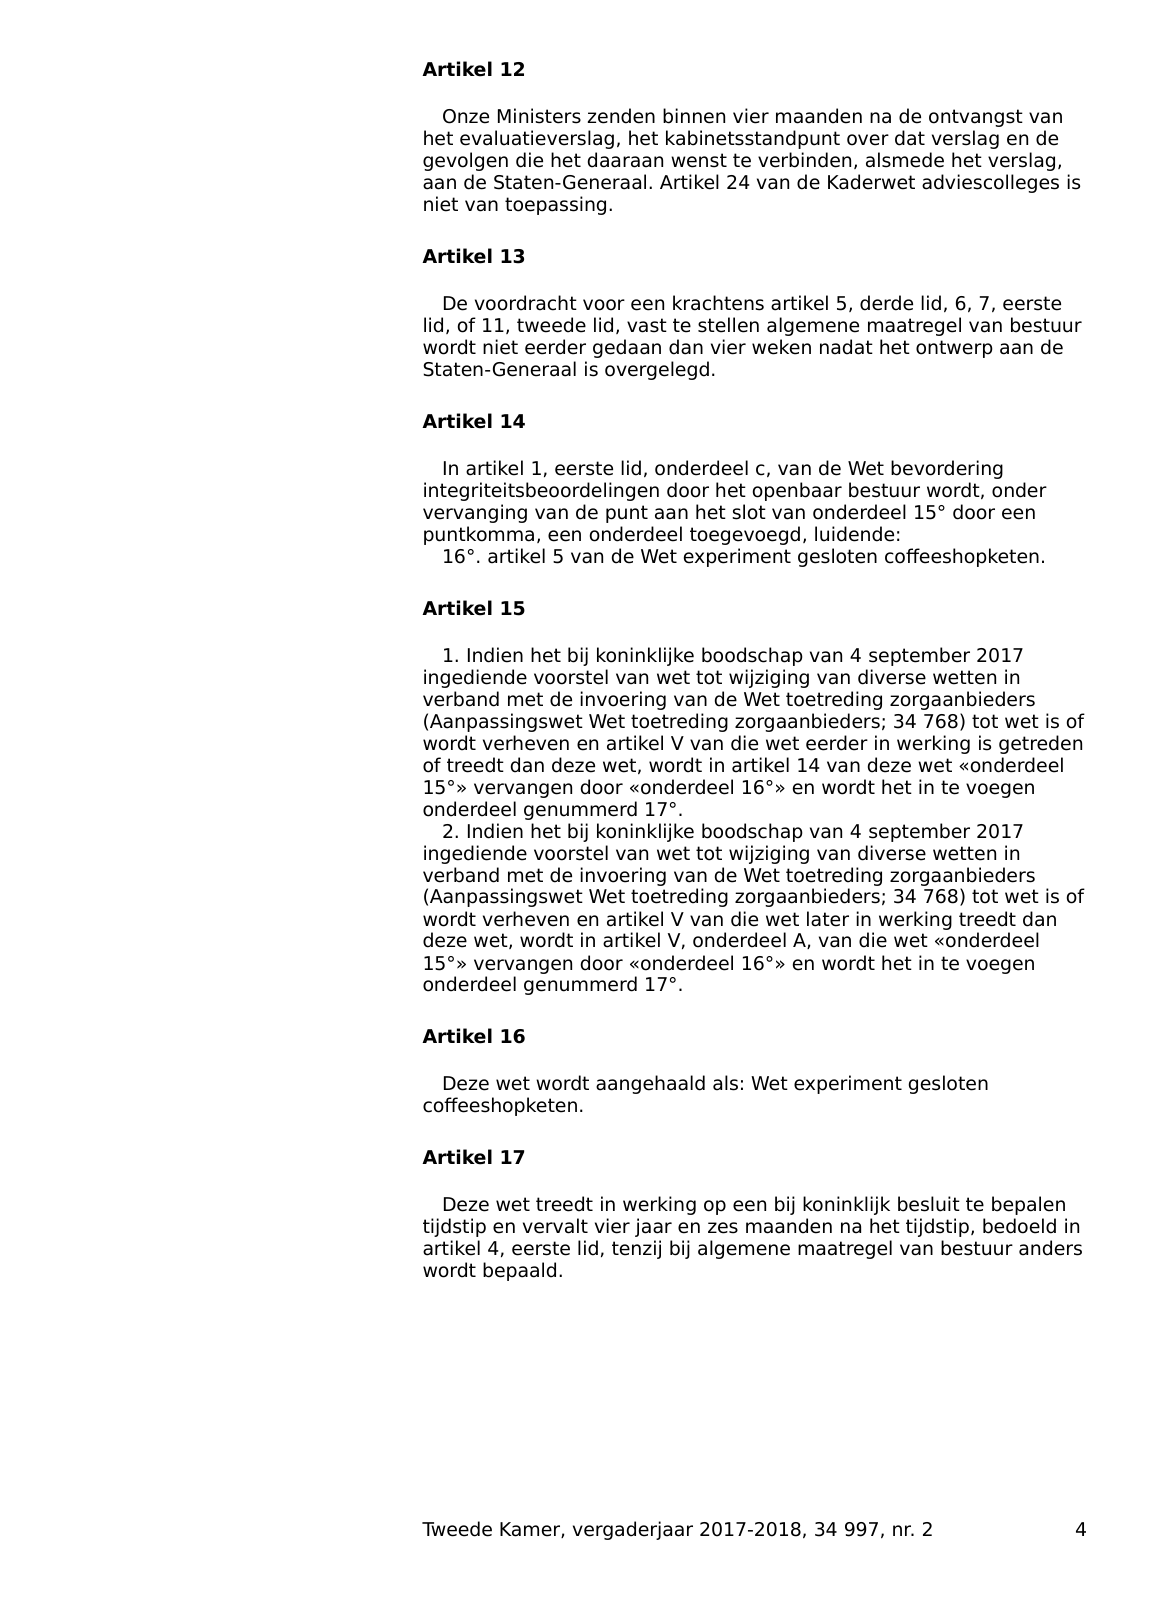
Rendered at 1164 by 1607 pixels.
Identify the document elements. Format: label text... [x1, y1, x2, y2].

text 1. Indien het bij koninklijke boodschap van 4 september 2017 ingediende voorstel van wet tot wijziging van diverse wetten in verband met de invoering van de Wet toetreding zorgaanbieders (Aanpassingswet Wet toetreding zorgaanbieders; 34 768) tot wet is of wordt verheven en artikel V van die wet eerder in werking is getreden of treedt dan deze wet, wordt in artikel 14 van deze wet «onderdeel 15°» vervangen door «onderdeel 16°» en wordt het in te voegen onderdeel genummerd 17°. [422, 645, 1087, 821]
subtitle Artikel 13 [422, 246, 1087, 268]
text Onze Ministers zenden binnen vier maanden na de ontvangst van het evaluatieverslag, het kabinetsstandpunt over dat verslag en de gevolgen die het daaraan wenst te verbinden, alsmede het verslag, aan de Staten-Generaal. Artikel 24 van de Kaderwet adviescolleges is niet van toepassing. [422, 106, 1087, 216]
subtitle Artikel 14 [422, 411, 1087, 433]
text 16°. artikel 5 van de Wet experiment gesloten coffeeshopketen. [422, 546, 1087, 568]
text Deze wet treedt in werking op een bij koninklijk besluit te bepalen tijdstip en vervalt vier jaar en zes maanden na het tijdstip, bedoeld in artikel 4, eerste lid, tenzij bij algemene maatregel van bestuur anders wordt bepaald. [422, 1194, 1087, 1282]
subtitle Artikel 16 [422, 1026, 1087, 1048]
subtitle Artikel 12 [422, 59, 1087, 81]
text 2. Indien het bij koninklijke boodschap van 4 september 2017 ingediende voorstel van wet tot wijziging van diverse wetten in verband met de invoering van de Wet toetreding zorgaanbieders (Aanpassingswet Wet toetreding zorgaanbieders; 34 768) tot wet is of wordt verheven en artikel V van die wet later in werking treedt dan deze wet, wordt in artikel V, onderdeel A, van die wet «onderdeel 15°» vervangen door «onderdeel 16°» en wordt het in te voegen onderdeel genummerd 17°. [422, 821, 1087, 996]
subtitle Artikel 15 [422, 598, 1087, 620]
text De voordracht voor een krachtens artikel 5, derde lid, 6, 7, eerste lid, of 11, tweede lid, vast te stellen algemene maatregel van bestuur wordt niet eerder gedaan dan vier weken nadat het ontwerp aan de Staten-Generaal is overgelegd. [422, 293, 1087, 381]
subtitle Artikel 17 [422, 1147, 1087, 1169]
text Deze wet wordt aangehaald als: Wet experiment gesloten coffeeshopketen. [422, 1073, 1087, 1117]
text In artikel 1, eerste lid, onderdeel c, van de Wet bevordering integriteitsbeoordelingen door het openbaar bestuur wordt, onder vervanging van de punt aan het slot van onderdeel 15° door een puntkomma, een onderdeel toegevoegd, luidende: [422, 458, 1087, 546]
